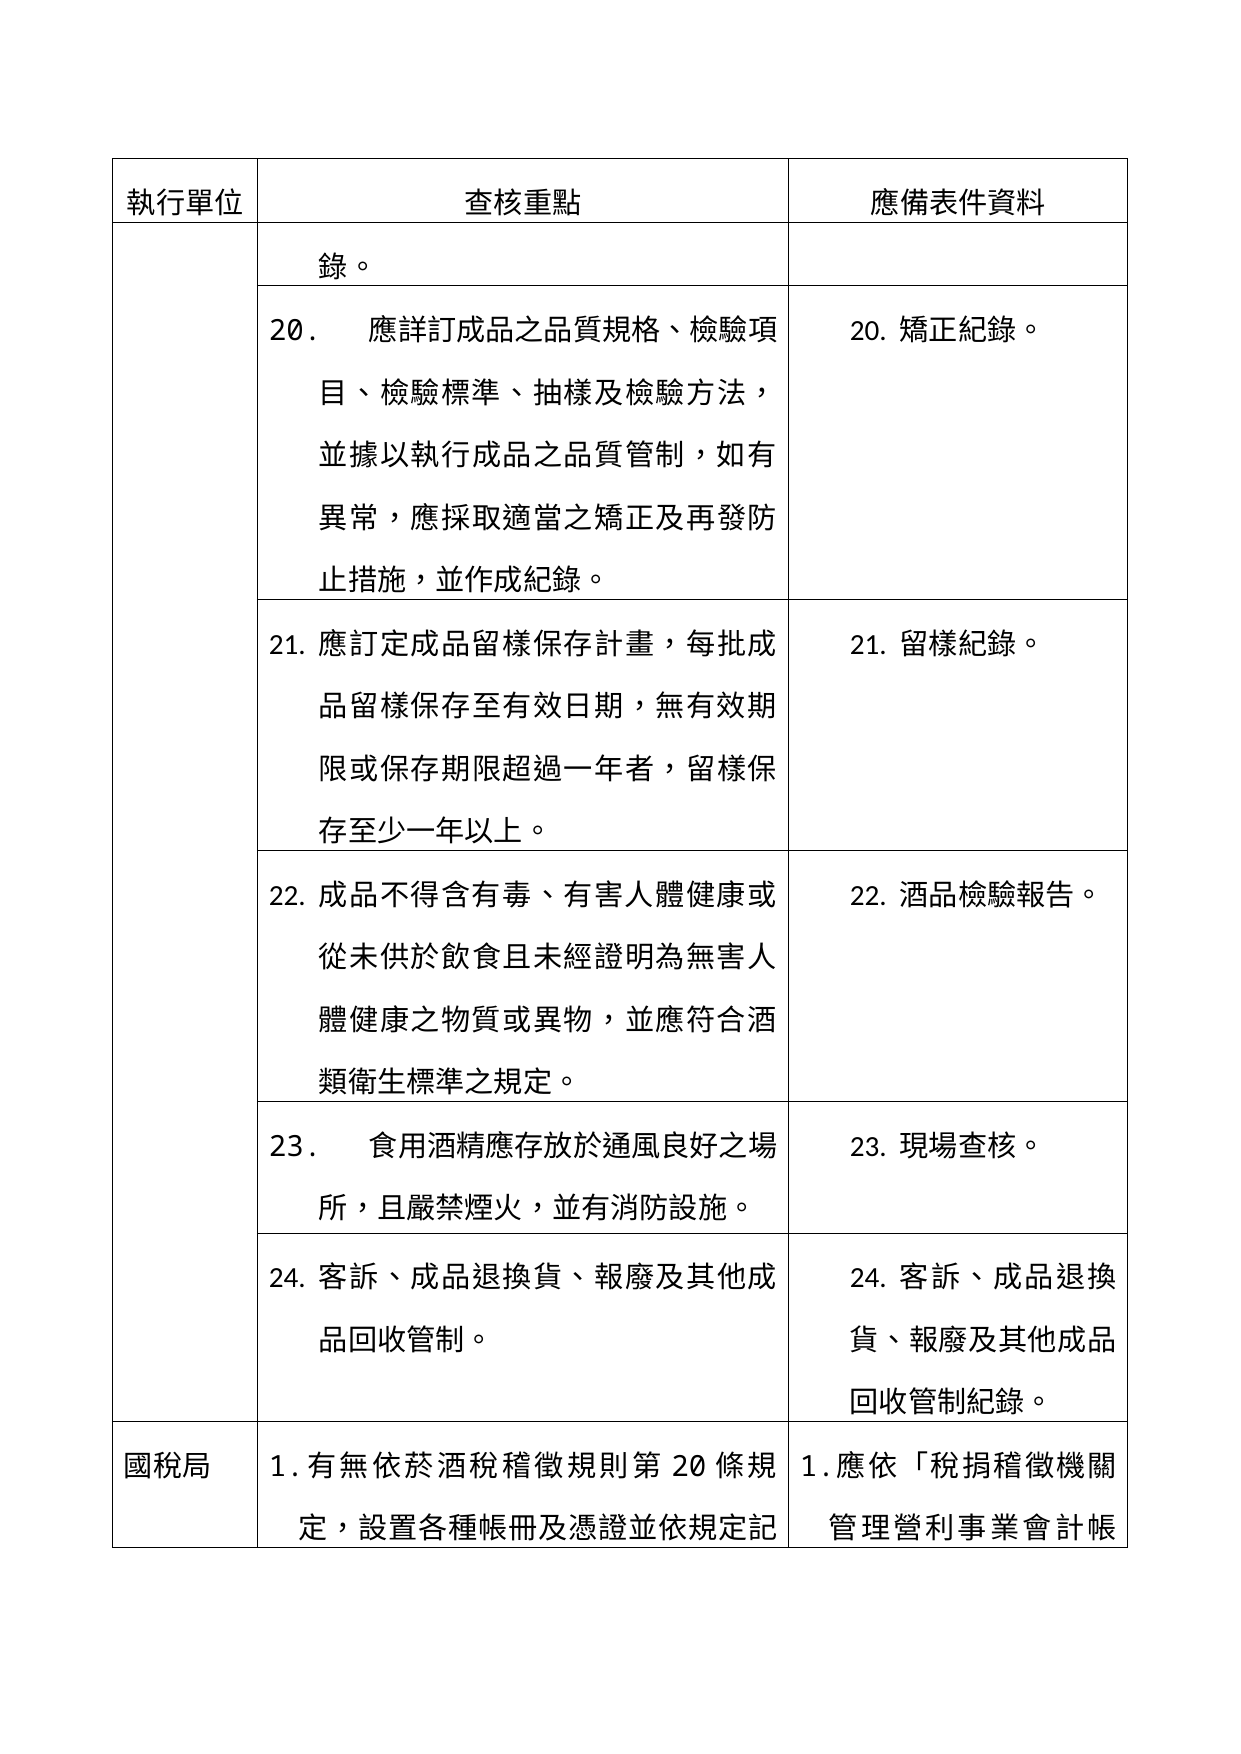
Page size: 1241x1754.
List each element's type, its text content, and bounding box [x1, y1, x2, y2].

table_cell 食用酒精應存放於通風良好之場所，且嚴禁煙火，並有消防設施。 [258, 1102, 788, 1232]
table_cell 對製程中之異常，應採取適當之矯正及再發防止措施，並作成紀錄。 [258, 223, 788, 285]
table_cell 矯正紀錄。 [789, 286, 1127, 599]
table_cell 現場查核。 [789, 1102, 1127, 1232]
table_cell 酒品檢驗報告。 [789, 851, 1127, 1101]
table_cell 客訴、成品退換貨、報廢及其他成品回收管制。 [258, 1234, 788, 1421]
table_cell 1.有無依菸酒稅稽徵規則第20條規定，設置各種帳冊及憑證並依規定記 [258, 1422, 788, 1547]
table_cell 1.應依「稅捐稽徵機關管理營利事業會計帳 [789, 1422, 1127, 1547]
table_cell 應詳訂成品之品質規格、檢驗項目、檢驗標準、抽樣及檢驗方法，並據以執行成品之品質管制，如有異常，應採取適當之矯正及再發防止措施，並作成紀錄。 [258, 286, 788, 599]
table_header 查核重點 [258, 159, 788, 222]
table_cell 國稅局 [113, 1422, 257, 1547]
table_cell 客訴、成品退換貨、報廢及其他成品回收管制紀錄。 [789, 1234, 1127, 1421]
table_header 執行單位 [113, 159, 257, 222]
table_cell [789, 223, 1127, 285]
table_cell 成品不得含有毒、有害人體健康或從未供於飲食且未經證明為無害人體健康之物質或異物，並應符合酒類衛生標準之規定。 [258, 851, 788, 1101]
table_cell 應訂定成品留樣保存計畫，每批成品留樣保存至有效日期，無有效期限或保存期限超過一年者，留樣保存至少一年以上。 [258, 600, 788, 850]
table_cell 留樣紀錄。 [789, 600, 1127, 850]
table_header 應備表件資料 [789, 159, 1127, 222]
table_cell [113, 223, 257, 1421]
